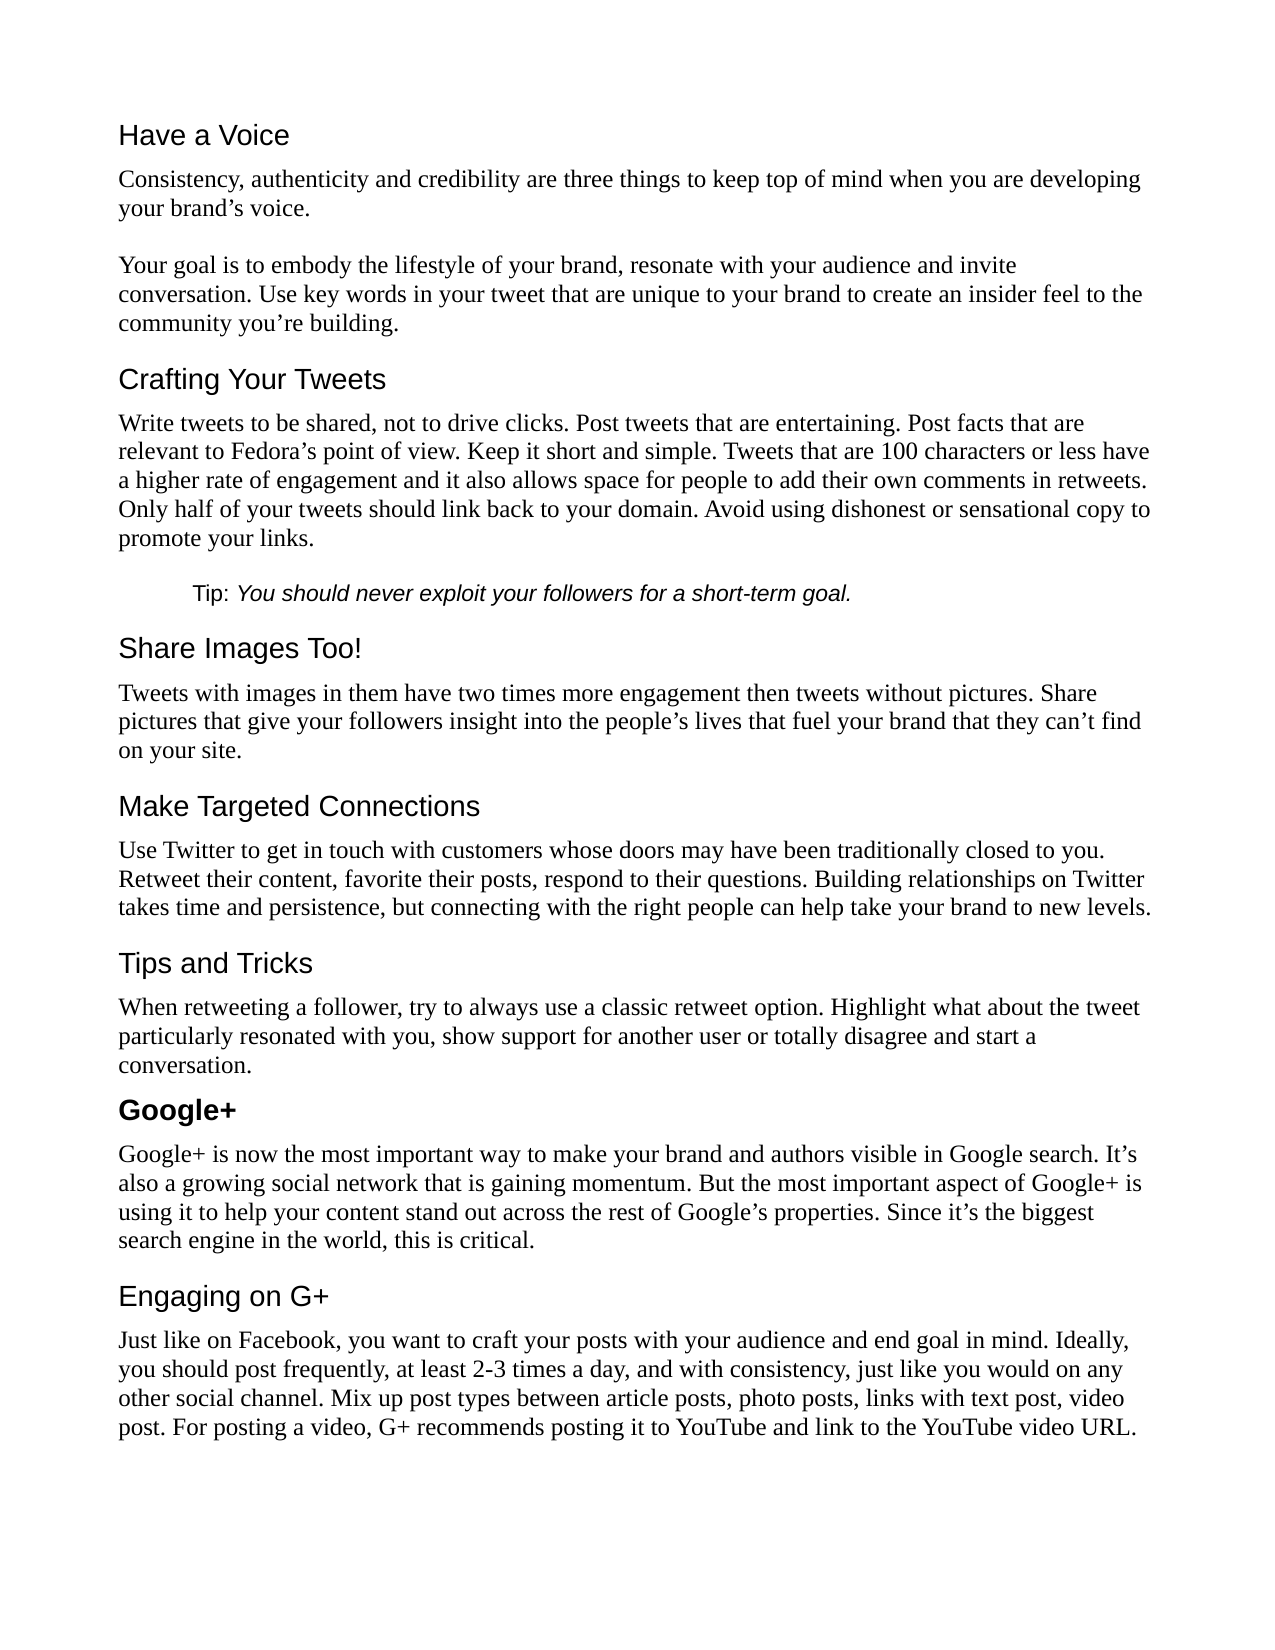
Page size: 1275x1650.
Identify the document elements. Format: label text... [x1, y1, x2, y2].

text Consistency, authenticity and credibility are three things to keep top of mind when you are developing your brand’s voice. [118, 164, 1157, 222]
text Tweets with images in them have two times more engagement then tweets without pictures. Share pictures that give your followers insight into the people’s lives that fuel your brand that they can’t find on your site. [118, 678, 1157, 764]
subtitle Engaging on G+ [118, 1279, 1157, 1313]
subtitle Crafting Your Tweets [118, 362, 1157, 395]
text Write tweets to be shared, not to drive clicks. Post tweets that are entertaining. Post facts that are relevant to Fedora’s point of view. Keep it short and simple. Tweets that are 100 characters or less have a higher rate of engagement and it also allows space for people to add their own comments in retweets. Only half of your tweets should link back to your domain. Avoid using dishonest or sensational copy to promote your links. [118, 408, 1157, 551]
subtitle Share Images Too! [118, 632, 1157, 665]
subtitle Have a Voice [118, 118, 1157, 152]
text Your goal is to embody the lifestyle of your brand, resonate with your audience and invite conversation. Use key words in your tweet that are unique to your brand to create an insider feel to the community you’re building. [118, 250, 1157, 337]
text Google+ is now the most important way to make your brand and authors visible in Google search. It’s also a growing social network that is gaining momentum. But the most important aspect of Google+ is using it to help your content stand out across the rest of Google’s properties. Since it’s the biggest search engine in the world, this is critical. [118, 1139, 1157, 1254]
text Tip: You should never exploit your followers for a short-term goal. [192, 580, 1157, 607]
text Just like on Facebook, you want to craft your posts with your audience and end goal in mind. Ideally, you should post frequently, at least 2-3 times a day, and with consistency, just like you would on any other social channel. Mix up post types between article posts, photo posts, links with text post, video post. For posting a video, G+ recommends posting it to YouTube and link to the YouTube video URL. [118, 1325, 1157, 1440]
subtitle Make Targeted Connections [118, 789, 1157, 822]
subtitle Tips and Tricks [118, 946, 1157, 980]
text Use Twitter to get in touch with customers whose doors may have been traditionally closed to you. Retweet their content, favorite their posts, respond to their questions. Building relationships on Twitter takes time and persistence, but connecting with the right people can help take your brand to new levels. [118, 835, 1157, 921]
text When retweeting a follower, try to always use a classic retweet option. Highlight what about the tweet particularly resonated with you, show support for another user or totally disagree and start a conversation. [118, 992, 1157, 1078]
subtitle Google+ [118, 1093, 1157, 1127]
